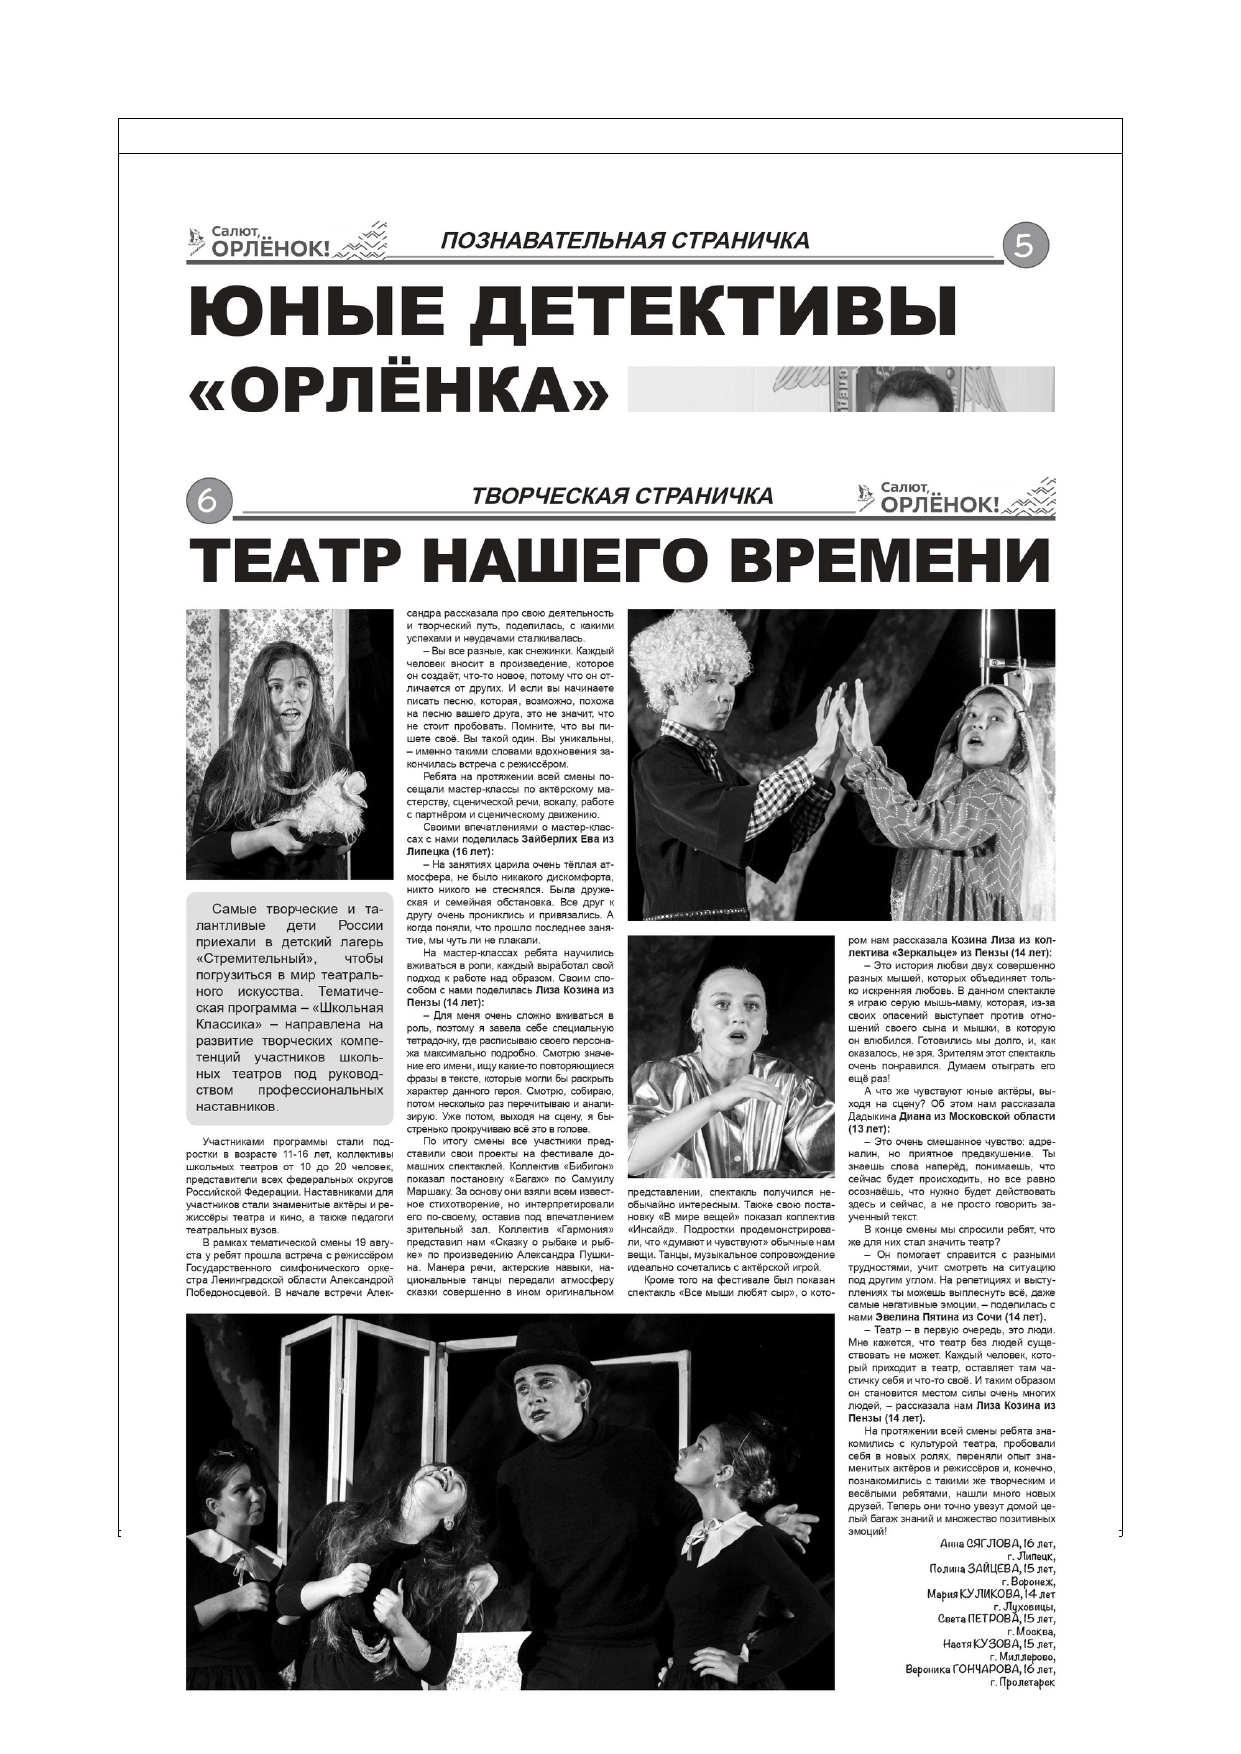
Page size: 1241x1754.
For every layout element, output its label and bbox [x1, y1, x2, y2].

picture [121, 156, 1120, 1754]
table_cell [119, 119, 1122, 153]
